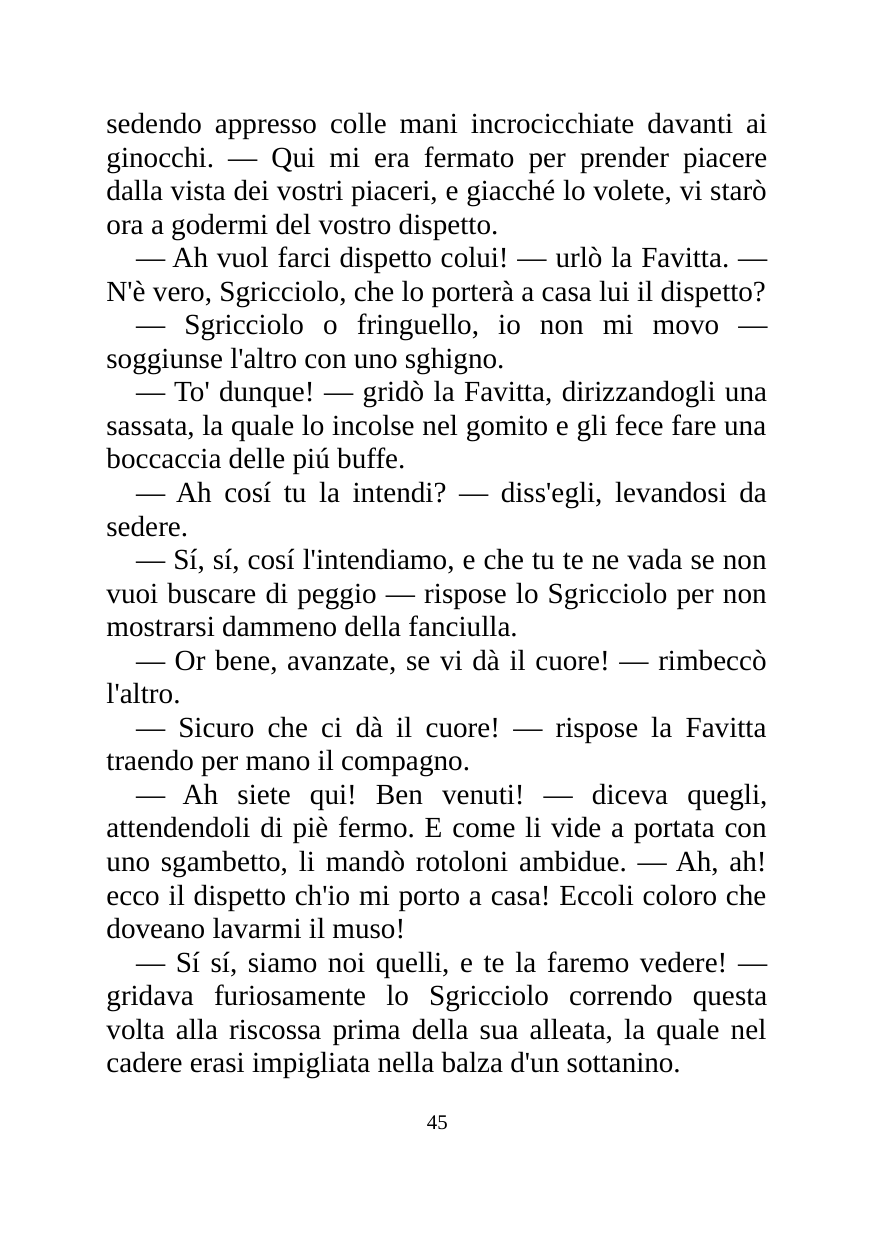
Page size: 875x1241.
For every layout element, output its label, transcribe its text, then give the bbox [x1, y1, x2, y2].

text — Ah siete qui! Ben venuti! — diceva quegli, attendendoli di piè fermo. E come li vide a portata con uno sgambetto, li mandò rotoloni ambidue. — Ah, ah! ecco il dispetto ch'io mi porto a casa! Eccoli coloro che doveano lavarmi il muso! [106, 777, 768, 945]
text — Or bene, avanzate, se vi dà il cuore! — rimbeccò l'altro. [106, 643, 768, 710]
text — Sicuro che ci dà il cuore! — rispose la Favitta traendo per mano il compagno. [106, 710, 768, 777]
text — Sí sí, siamo noi quelli, e te la faremo vedere! — gridava furiosamente lo Sgricciolo correndo questa volta alla riscossa prima della sua alleata, la quale nel cadere erasi impigliata nella balza d'un sottanino. [106, 945, 768, 1079]
text — Ah vuol farci dispetto colui! — urlò la Favitta. — N'è vero, Sgricciolo, che lo porterà a casa lui il dispetto? [106, 240, 768, 307]
text — Sí, sí, cosí l'intendiamo, e che tu te ne vada se non vuoi buscare di peggio — rispose lo Sgricciolo per non mostrarsi dammeno della fanciulla. [106, 542, 768, 643]
text — Sgricciolo o fringuello, io non mi movo — soggiunse l'altro con uno sghigno. [106, 307, 768, 374]
text — To' dunque! — gridò la Favitta, dirizzandogli una sassata, la quale lo incolse nel gomito e gli fece fare una boccaccia delle piú buffe. [106, 374, 768, 475]
text sedendo appresso colle mani incrocicchiate davanti ai ginocchi. — Qui mi era fermato per prender piacere dalla vista dei vostri piaceri, e giacché lo volete, vi starò ora a godermi del vostro dispetto. [106, 106, 768, 240]
text — Ah cosí tu la intendi? — diss'egli, levandosi da sedere. [106, 475, 768, 542]
